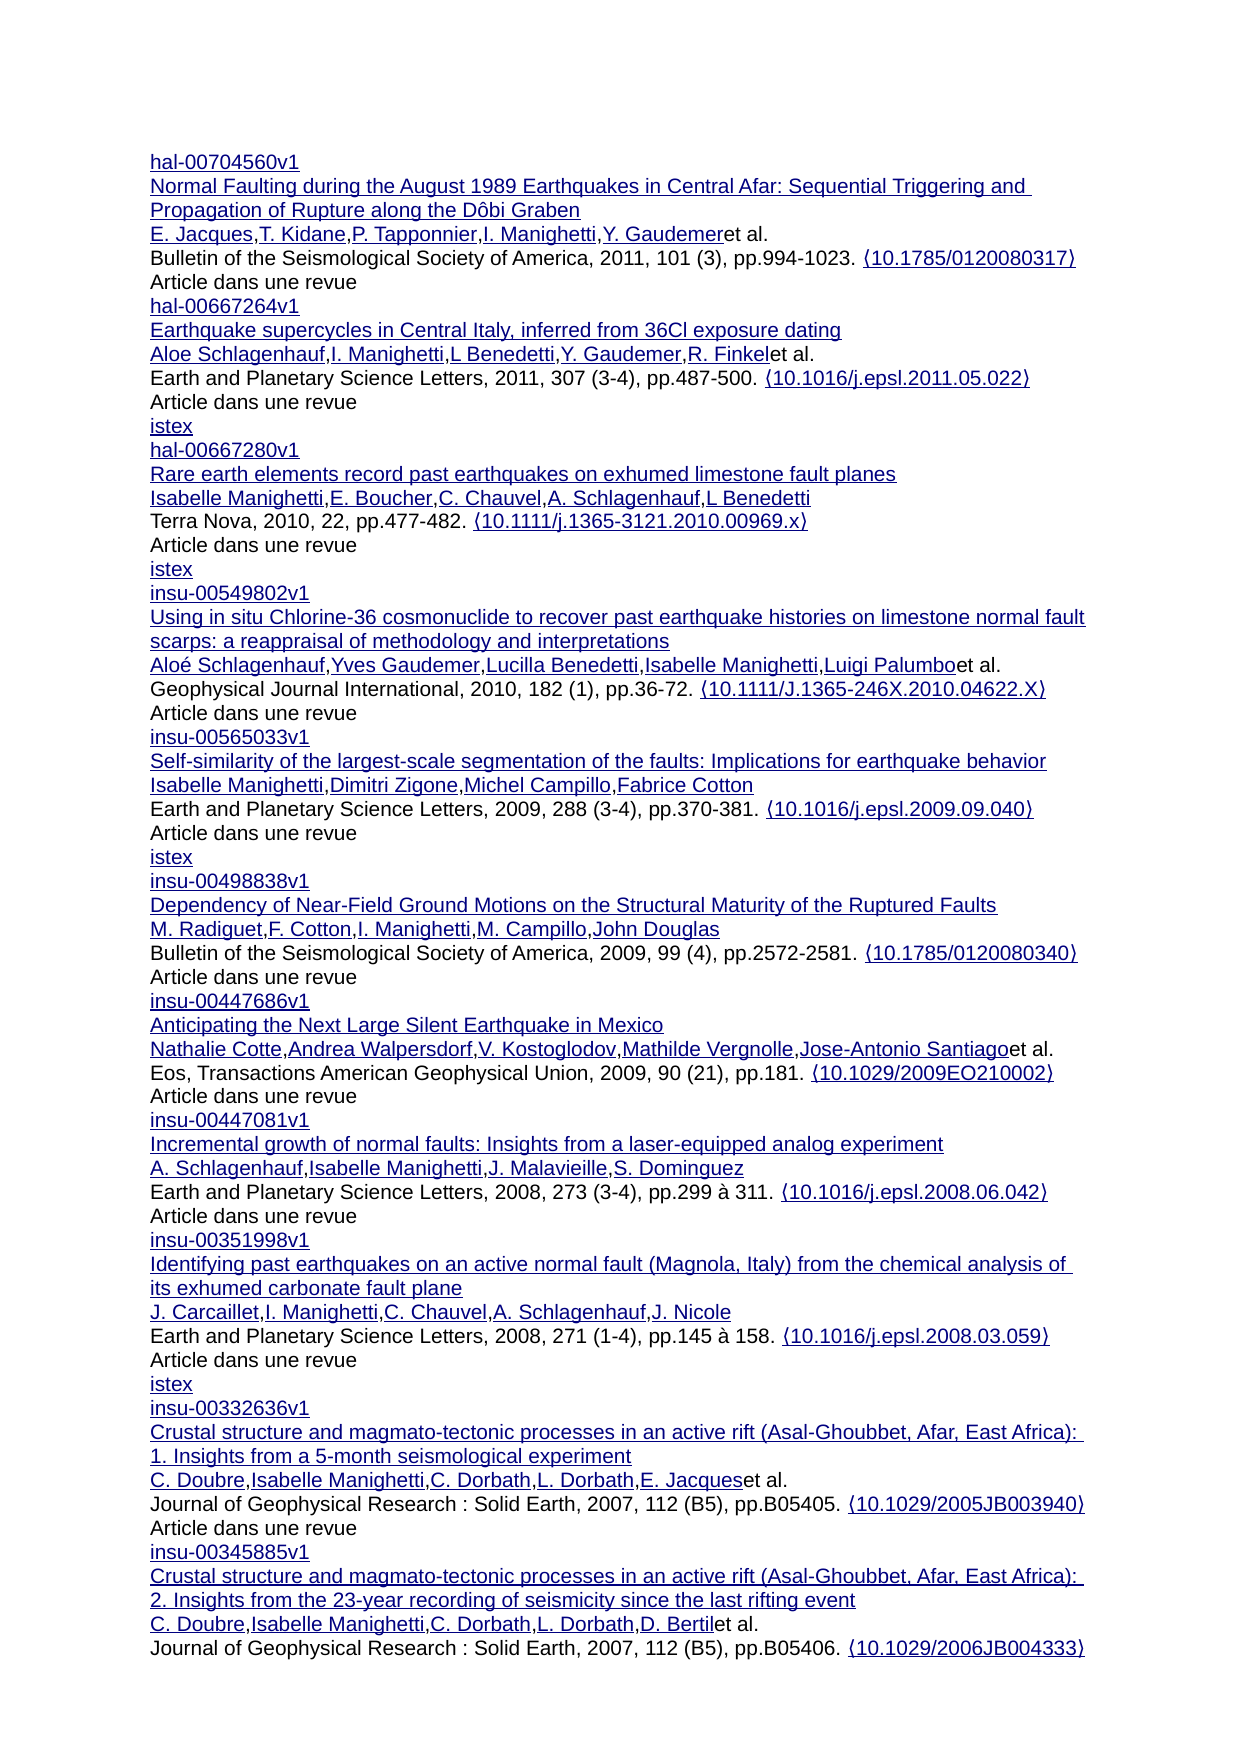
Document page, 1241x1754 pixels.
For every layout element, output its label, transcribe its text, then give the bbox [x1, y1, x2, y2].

table_cell Earthquake supercycles in Central Italy, inferred from 36Cl exposure dating Aloe Schlagenhauf,I. Manighetti,L Benedetti,Y. Gaudemer,R. Finkelet al. Earth and Planetary Science Letters, 2011, 307 (3-4), pp.487-500. ⟨10.1016/j.epsl.2011.05.022⟩ Article dans une revue istex hal-00667280v1 [150, 318, 1090, 461]
table_cell Identifying past earthquakes on an active normal fault (Magnola, Italy) from the chemical analysis of its exhumed carbonate fault plane J. Carcaillet,I. Manighetti,C. Chauvel,A. Schlagenhauf,J. Nicole Earth and Planetary Science Letters, 2008, 271 (1-4), pp.145 à 158. ⟨10.1016/j.epsl.2008.03.059⟩ Article dans une revue istex insu-00332636v1 [150, 1252, 1090, 1420]
table_cell Crustal structure and magmato-tectonic processes in an active rift (Asal-Ghoubbet, Afar, East Africa): 1. Insights from a 5-month seismological experiment C. Doubre,Isabelle Manighetti,C. Dorbath,L. Dorbath,E. Jacqueset al. Journal of Geophysical Research : Solid Earth, 2007, 112 (B5), pp.B05405. ⟨10.1029/2005JB003940⟩ Article dans une revue insu-00345885v1 [150, 1420, 1090, 1563]
table_cell Self-similarity of the largest-scale segmentation of the faults: Implications for earthquake behavior Isabelle Manighetti,Dimitri Zigone,Michel Campillo,Fabrice Cotton Earth and Planetary Science Letters, 2009, 288 (3-4), pp.370-381. ⟨10.1016/j.epsl.2009.09.040⟩ Article dans une revue istex insu-00498838v1 [150, 749, 1090, 893]
table_cell Crustal structure and magmato-tectonic processes in an active rift (Asal-Ghoubbet, Afar, East Africa): 2. Insights from the 23-year recording of seismicity since the last rifting event C. Doubre,Isabelle Manighetti,C. Dorbath,L. Dorbath,D. Bertilet al. Journal of Geophysical Research : Solid Earth, 2007, 112 (B5), pp.B05406. ⟨10.1029/2006JB004333⟩ [150, 1564, 1090, 1659]
table_cell Using in situ Chlorine-36 cosmonuclide to recover past earthquake histories on limestone normal fault scarps: a reappraisal of methodology and interpretations Aloé Schlagenhauf,Yves Gaudemer,Lucilla Benedetti,Isabelle Manighetti,Luigi Palumboet al. Geophysical Journal International, 2010, 182 (1), pp.36-72. ⟨10.1111/J.1365-246X.2010.04622.X⟩ Article dans une revue insu-00565033v1 [150, 605, 1090, 749]
table_cell hal-00704560v1 [150, 150, 1090, 174]
table_cell Normal Faulting during the August 1989 Earthquakes in Central Afar: Sequential Triggering and Propagation of Rupture along the Dôbi Graben E. Jacques,T. Kidane,P. Tapponnier,I. Manighetti,Y. Gaudemeret al. Bulletin of the Seismological Society of America, 2011, 101 (3), pp.994-1023. ⟨10.1785/0120080317⟩ Article dans une revue hal-00667264v1 [150, 174, 1090, 318]
table_cell Anticipating the Next Large Silent Earthquake in Mexico Nathalie Cotte,Andrea Walpersdorf,V. Kostoglodov,Mathilde Vergnolle,Jose-Antonio Santiagoet al. Eos, Transactions American Geophysical Union, 2009, 90 (21), pp.181. ⟨10.1029/2009EO210002⟩ Article dans une revue insu-00447081v1 [150, 1013, 1090, 1132]
table_cell Rare earth elements record past earthquakes on exhumed limestone fault planes Isabelle Manighetti,E. Boucher,C. Chauvel,A. Schlagenhauf,L Benedetti Terra Nova, 2010, 22, pp.477-482. ⟨10.1111/j.1365-3121.2010.00969.x⟩ Article dans une revue istex insu-00549802v1 [150, 461, 1090, 605]
table_cell Dependency of Near-Field Ground Motions on the Structural Maturity of the Ruptured Faults M. Radiguet,F. Cotton,I. Manighetti,M. Campillo,John Douglas Bulletin of the Seismological Society of America, 2009, 99 (4), pp.2572-2581. ⟨10.1785/0120080340⟩ Article dans une revue insu-00447686v1 [150, 893, 1090, 1012]
table_cell Incremental growth of normal faults: Insights from a laser-equipped analog experiment A. Schlagenhauf,Isabelle Manighetti,J. Malavieille,S. Dominguez Earth and Planetary Science Letters, 2008, 273 (3-4), pp.299 à 311. ⟨10.1016/j.epsl.2008.06.042⟩ Article dans une revue insu-00351998v1 [150, 1132, 1090, 1252]
